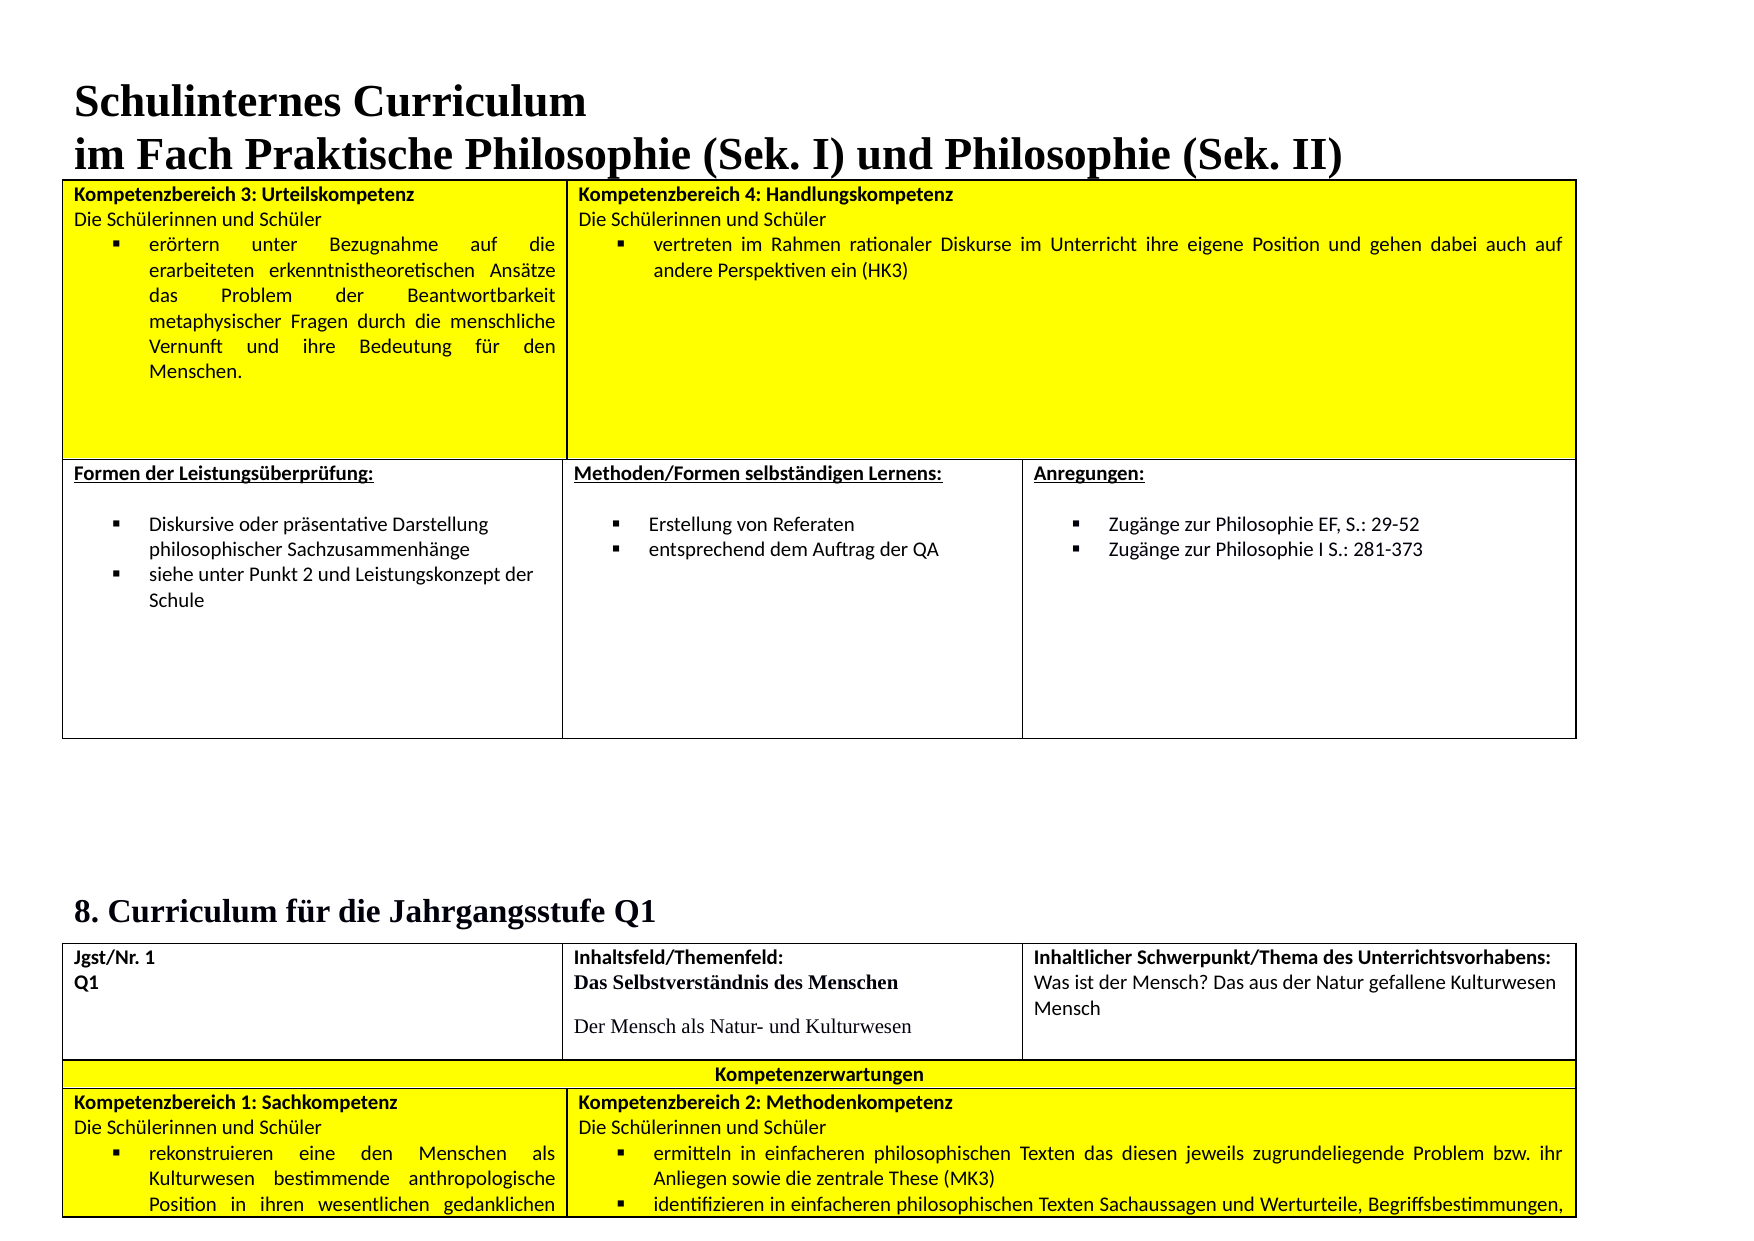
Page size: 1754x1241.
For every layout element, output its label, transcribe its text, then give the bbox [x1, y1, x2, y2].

table_header Inhaltlicher Schwerpunkt/Thema des Unterrichtsvorhabens: Was ist der Mensch? Das aus der Natur gefallene Kulturwesen Mensch [1023, 944, 1575, 1059]
table_cell Kompetenzerwartungen [63, 1061, 1575, 1087]
table_cell Kompetenzbereich 4: Handlungskompetenz Die Schülerinnen und Schüler vertreten im Rahmen rationaler Diskurse im Unterricht ihre eigene Position und gehen dabei auch auf andere Perspektiven ein (HK3) [568, 181, 1575, 458]
table_header Inhaltsfeld/Themenfeld: Das Selbstverständnis des Menschen Der Mensch als Natur- und Kulturwesen [563, 944, 1022, 1059]
table_cell Anregungen: Zugänge zur Philosophie EF, S.: 29-52 Zugänge zur Philosophie I S.: 281-373 [1023, 460, 1575, 738]
text 8. Curriculum für die Jahrgangsstufe Q1 [74, 892, 1606, 930]
table_header Jgst/Nr. 1 Q1 [63, 944, 562, 1059]
table_cell Kompetenzbereich 3: Urteilskompetenz Die Schülerinnen und Schüler erörtern unter Bezugnahme auf die erarbeiteten erkenntnistheoretischen Ansätze das Problem der Beantwortbarkeit metaphysischer Fragen durch die menschliche Vernunft und ihre Bedeutung für den Menschen. [63, 181, 566, 458]
table_cell Kompetenzbereich 1: Sachkompetenz Die Schülerinnen und Schüler rekonstruieren eine den Menschen als Kulturwesen bestimmende anthropologische Position in ihren wesentlichen gedanklichen [63, 1089, 566, 1216]
table_cell Kompetenzbereich 2: Methodenkompetenz Die Schülerinnen und Schüler ermitteln in einfacheren philosophischen Texten das diesen jeweils zugrundeliegende Problem bzw. ihr Anliegen sowie die zentrale These (MK3) identifizieren in einfacheren philosophischen Texten Sachaussagen und Werturteile, Begriffsbestimmungen, [568, 1089, 1575, 1216]
table_cell Formen der Leistungsüberprüfung: Diskursive oder präsentative Darstellung philosophischer Sachzusammenhänge siehe unter Punkt 2 und Leistungskonzept der Schule [63, 460, 562, 738]
table_cell Methoden/Formen selbständigen Lernens: Erstellung von Referaten entsprechend dem Auftrag der QA [563, 460, 1022, 738]
